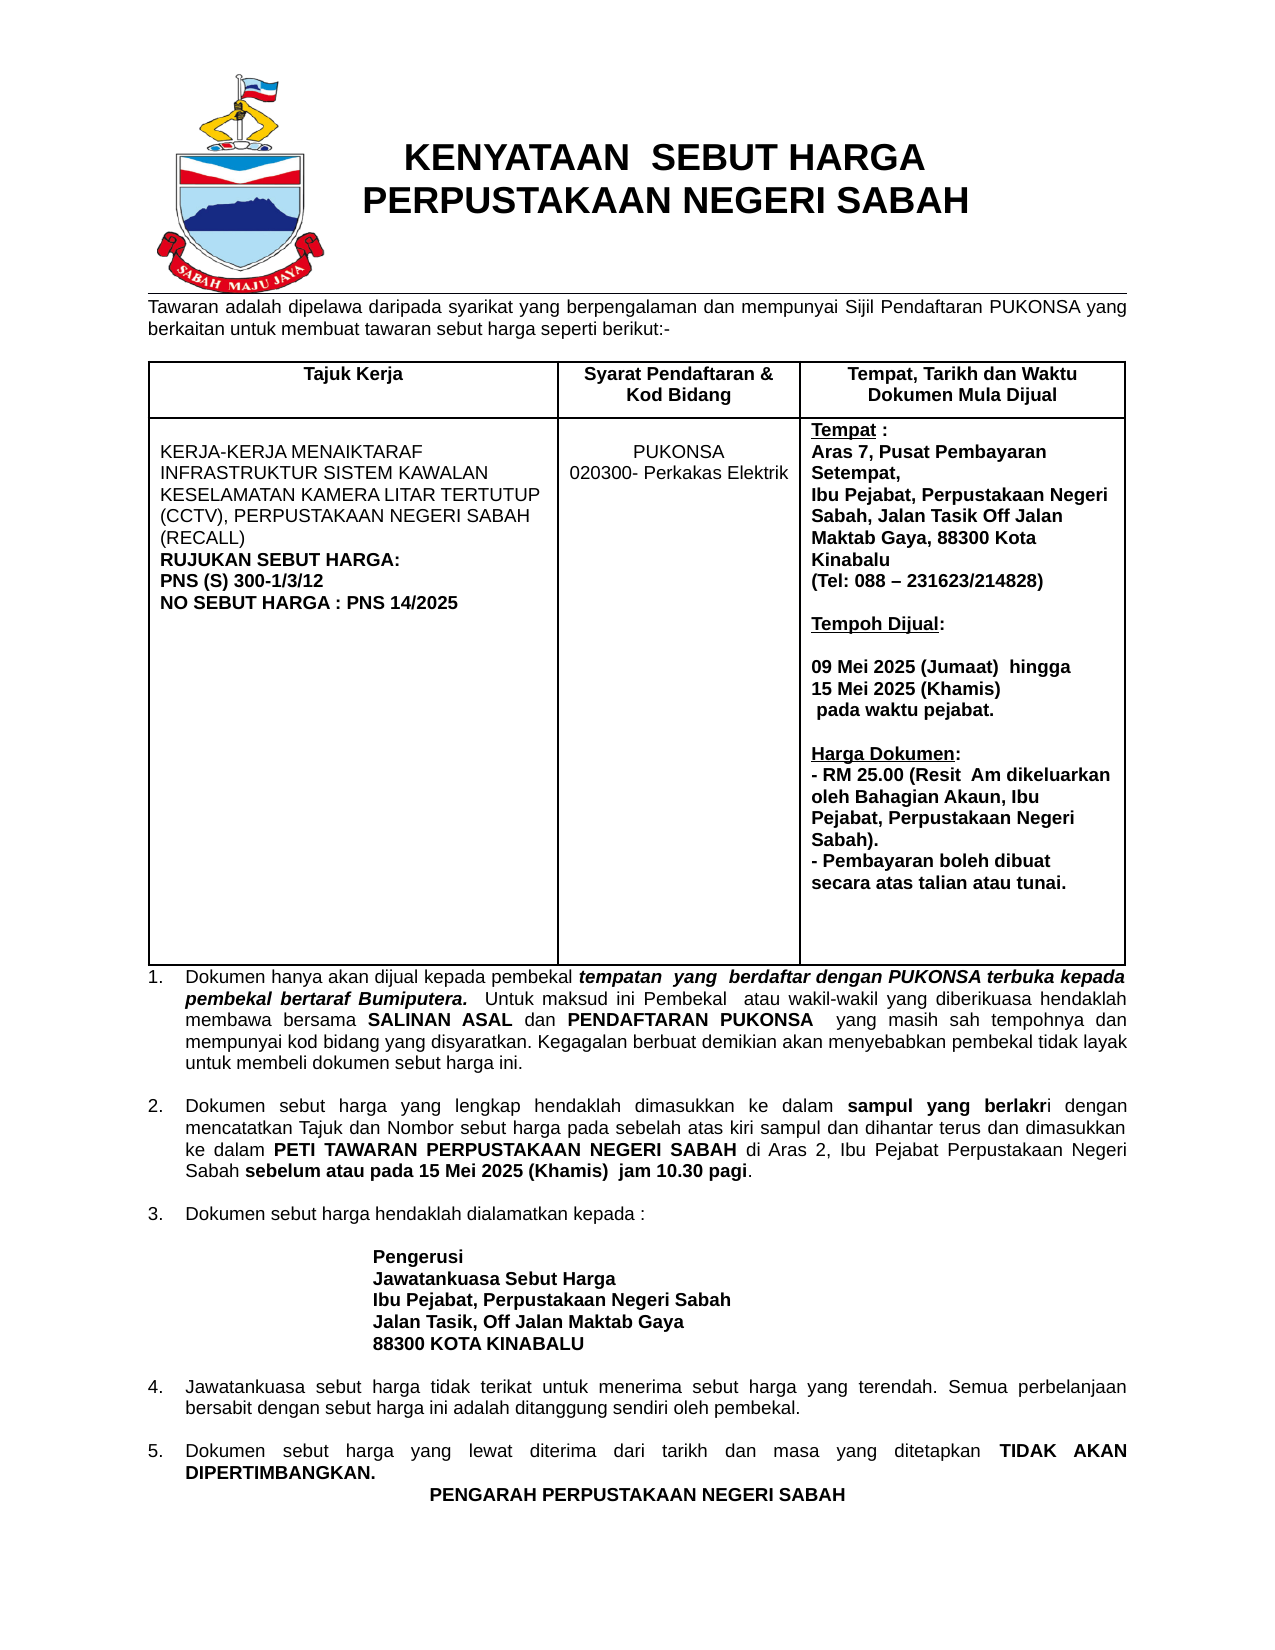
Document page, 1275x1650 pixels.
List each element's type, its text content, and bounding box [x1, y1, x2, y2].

table_header [972, 102, 1208, 293]
list Dokumen sebut harga yang lewat diterima dari tarikh dan masa yang ditetapkan TIDAK AKAN DIPERTIMBANGKAN. [148, 1440, 1127, 1483]
table_header KENYATAAN SEBUT HARGA PERPUSTAKAAN NEGERI SABAH [957, 102, 972, 293]
table_header [1208, 102, 1260, 293]
table_header KENYATAAN SEBUT HARGA PERPUSTAKAAN NEGERI SABAH [325, 102, 955, 293]
table_header Tempat, Tarikh dan Waktu Dokumen Mula Dijual [801, 363, 1124, 417]
table_header Syarat Pendaftaran & Kod Bidang [559, 363, 799, 417]
list Dokumen hanya akan dijual kepada pembekal tempatan yang berdaftar dengan PUKONSA terbuka kepada pembekal bertaraf Bumiputera. Untuk maksud ini Pembekal atau wakil-wakil yang diberikuasa hendaklah membawa bersama SALINAN ASAL dan PENDAFTARAN PUKONSA yang masih sah tempohnya dan mempunyai kod bidang yang disyaratkan. Kegagalan berbuat demikian akan menyebabkan pembekal tidak layak untuk membeli dokumen sebut harga ini. [148, 966, 1127, 1074]
text Pengerusi [148, 1246, 1127, 1268]
table_cell Tempat : Aras 7, Pusat Pembayaran Setempat, Ibu Pejabat, Perpustakaan Negeri Sabah, Jalan Tasik Off Jalan Maktab Gaya, 88300 Kota Kinabalu (Tel: 088 – 231623/214828) Tempoh Dijual: 09 Mei 2025 (Jumaat) hingga 15 Mei 2025 (Khamis) pada waktu pejabat. Harga Dokumen: - RM 25.00 (Resit Am dikeluarkan oleh Bahagian Akaun, Ibu Pejabat, Perpustakaan Negeri Sabah). - Pembayaran boleh dibuat secara atas talian atau tunai. [801, 419, 1124, 964]
table_header [136, 102, 157, 293]
text Jalan Tasik, Off Jalan Maktab Gaya [129, 1311, 1127, 1332]
text 88300 KOTA KINABALU [129, 1332, 1127, 1354]
table_cell PUKONSA 020300- Perkakas Elektrik [559, 419, 799, 964]
text PENGARAH PERPUSTAKAAN NEGERI SABAH [148, 1483, 1127, 1505]
table_header Tajuk Kerja [150, 363, 557, 417]
list Jawatankuasa sebut harga tidak terikat untuk menerima sebut harga yang terendah. Semua perbelanjaan bersabit dengan sebut harga ini adalah ditanggung sendiri oleh pembekal. [148, 1376, 1127, 1419]
list Dokumen sebut harga yang lengkap hendaklah dimasukkan ke dalam sampul yang berlakri dengan mencatatkan Tajuk dan Nombor sebut harga pada sebelah atas kiri sampul dan dihantar terus dan dimasukkan ke dalam PETI TAWARAN PERPUSTAKAAN NEGERI SABAH di Aras 2, Ibu Pejabat Perpustakaan Negeri Sabah sebelum atau pada 15 Mei 2025 (Khamis) jam 10.30 pagi. [148, 1095, 1127, 1181]
text Tawaran adalah dipelawa daripada syarikat yang berpengalaman dan mempunyai Sijil Pendaftaran PUKONSA yang berkaitan untuk membuat tawaran sebut harga seperti berikut:- [148, 294, 1127, 339]
text Jawatankuasa Sebut Harga [129, 1268, 1127, 1289]
list Dokumen sebut harga hendaklah dialamatkan kepada : [148, 1203, 1127, 1224]
picture [157, 72, 325, 293]
table_cell KERJA-KERJA MENAIKTARAF INFRASTRUKTUR SISTEM KAWALAN KESELAMATAN KAMERA LITAR TERTUTUP (CCTV), PERPUSTAKAAN NEGERI SABAH (RECALL) RUJUKAN SEBUT HARGA: PNS (S) 300-1/3/12 NO SEBUT HARGA : PNS 14/2025 [150, 419, 557, 964]
text Ibu Pejabat, Perpustakaan Negeri Sabah [129, 1289, 1127, 1311]
